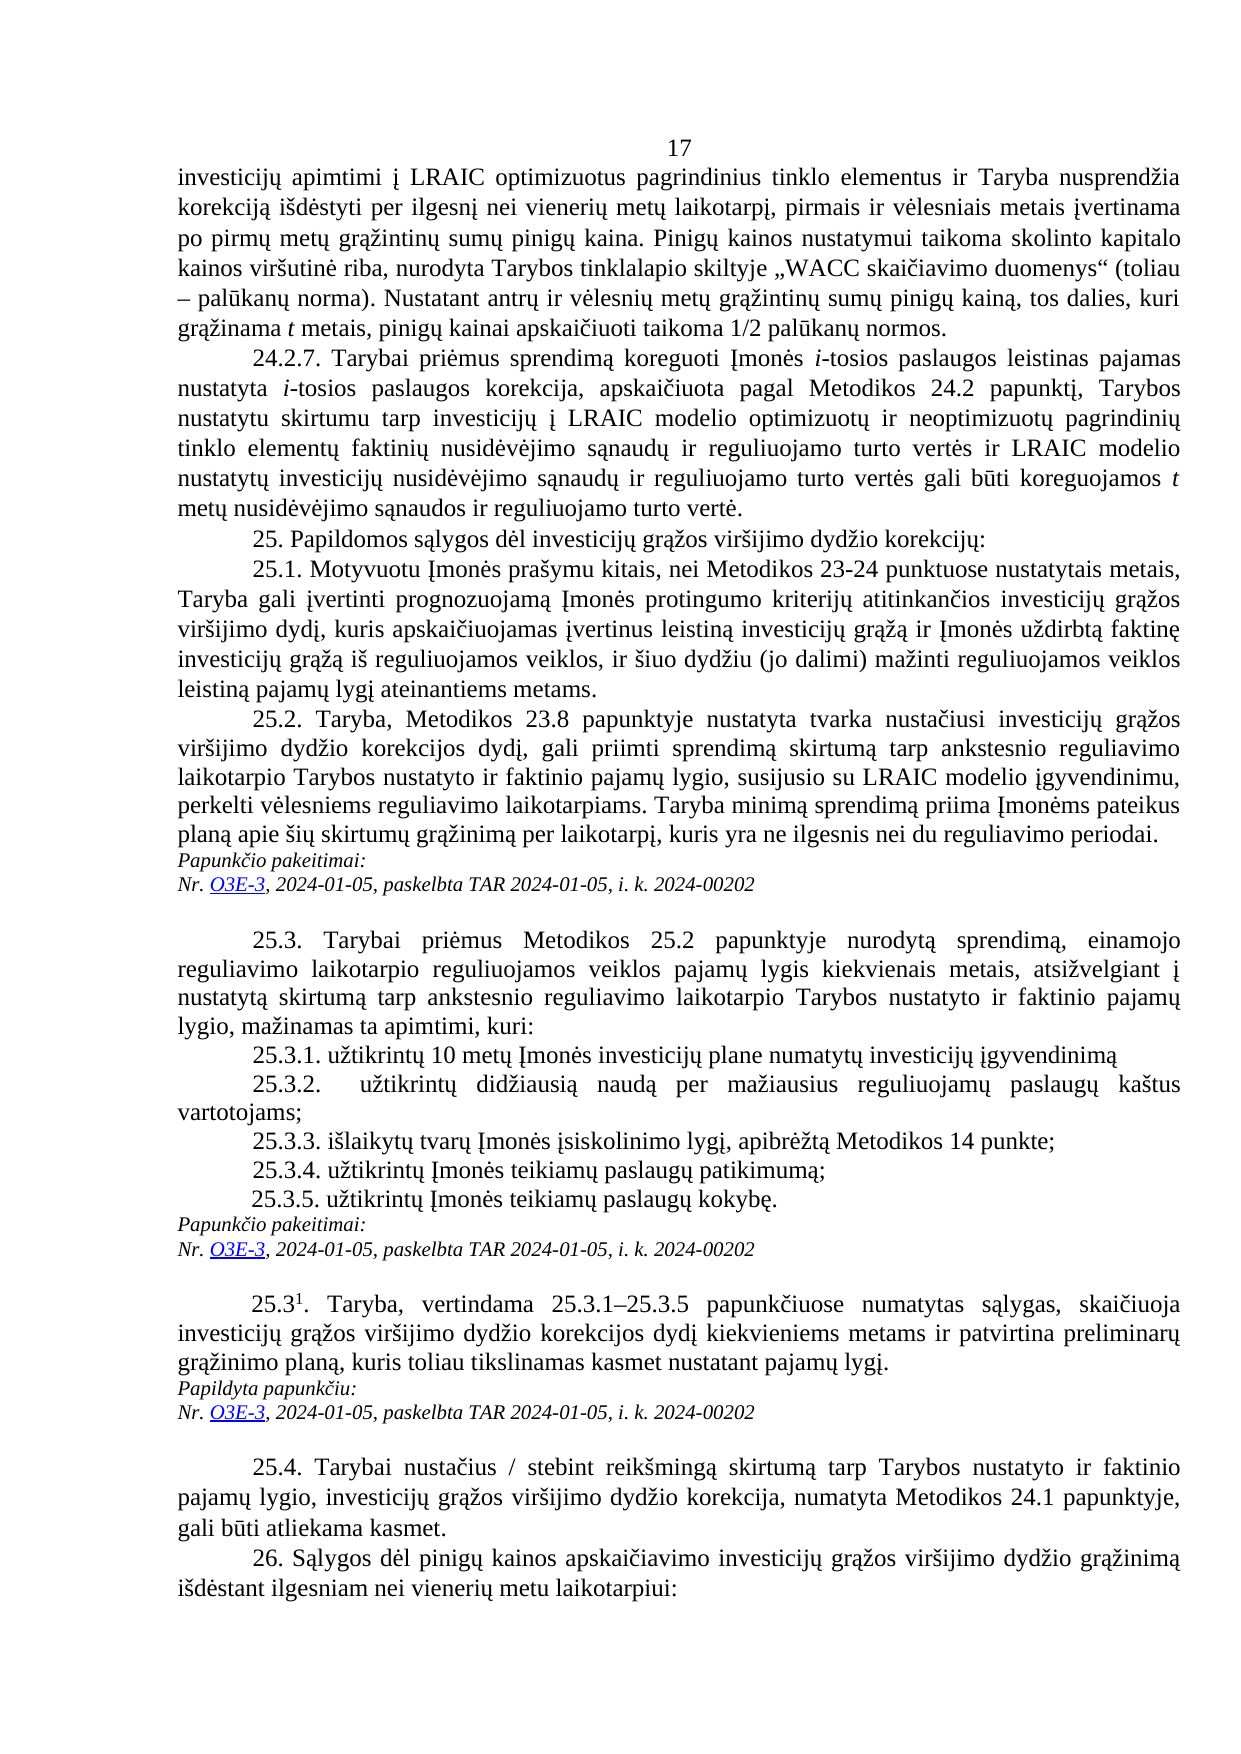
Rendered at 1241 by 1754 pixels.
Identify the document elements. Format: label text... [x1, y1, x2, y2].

text 25.31. Taryba, vertindama 25.3.1–25.3.5 papunkčiuose numatytas sąlygas, skaičiuoja investicijų grąžos viršijimo dydžio korekcijos dydį kiekvieniems metams ir patvirtina preliminarų grąžinimo planą, kuris toliau tikslinamas kasmet nustatant pajamų lygį. [177, 1289, 1181, 1376]
text 25. Papildomos sąlygos dėl investicijų grąžos viršijimo dydžio korekcijų: [177, 524, 1181, 552]
text 25.2. Taryba, Metodikos 23.8 papunktyje nustatyta tvarka nustačiusi investicijų grąžos viršijimo dydžio korekcijos dydį, gali priimti sprendimą skirtumą tarp ankstesnio reguliavimo laikotarpio Tarybos nustatyto ir faktinio pajamų lygio, susijusio su LRAIC modelio įgyvendinimu, perkelti vėlesniems reguliavimo laikotarpiams. Taryba minimą sprendimą priima Įmonėms pateikus planą apie šių skirtumų grąžinimą per laikotarpį, kuris yra ne ilgesnis nei du reguliavimo periodai. [177, 704, 1181, 848]
text Nr. O3E-3, 2024-01-05, paskelbta TAR 2024-01-05, i. k. 2024-00202 [177, 872, 1181, 896]
text Papildyta papunkčiu: [177, 1376, 1181, 1399]
text investicijų apimtimi į LRAIC optimizuotus pagrindinius tinklo elementus ir Taryba nusprendžia korekciją išdėstyti per ilgesnį nei vienerių metų laikotarpį, pirmais ir vėlesniais metais įvertinama po pirmų metų grąžintinų sumų pinigų kaina. Pinigų kainos nustatymui taikoma skolinto kapitalo kainos viršutinė riba, nurodyta Tarybos tinklalapio skiltyje „WACC skaičiavimo duomenys“ (toliau – palūkanų norma). Nustatant antrų ir vėlesnių metų grąžintinų sumų pinigų kainą, tos dalies, kuri grąžinama t metais, pinigų kainai apskaičiuoti taikoma 1/2 palūkanų normos. [177, 162, 1181, 342]
text 25.3.3. išlaikytų tvarų Įmonės įsiskolinimo lygį, apibrėžtą Metodikos 14 punkte; [177, 1126, 1181, 1155]
text 25.1. Motyvuotu Įmonės prašymu kitais, nei Metodikos 23-24 punktuose nustatytais metais, Taryba gali įvertinti prognozuojamą Įmonės protingumo kriterijų atitinkančios investicijų grąžos viršijimo dydį, kuris apskaičiuojamas įvertinus leistiną investicijų grąžą ir Įmonės uždirbtą faktinę investicijų grąžą iš reguliuojamos veiklos, ir šiuo dydžiu (jo dalimi) mažinti reguliuojamos veiklos leistiną pajamų lygį ateinantiems metams. [177, 554, 1181, 703]
text 25.3.1. užtikrintų 10 metų Įmonės investicijų plane numatytų investicijų įgyvendinimą [177, 1040, 1181, 1069]
text 25.3. Tarybai priėmus Metodikos 25.2 papunktyje nurodytą sprendimą, einamojo reguliavimo laikotarpio reguliuojamos veiklos pajamų lygis kiekvienais metais, atsižvelgiant į nustatytą skirtumą tarp ankstesnio reguliavimo laikotarpio Tarybos nustatyto ir faktinio pajamų lygio, mažinamas ta apimtimi, kuri: [177, 925, 1181, 1040]
text 25.3.5. užtikrintų Įmonės teikiamų paslaugų kokybę. [177, 1184, 1181, 1212]
text Nr. O3E-3, 2024-01-05, paskelbta TAR 2024-01-05, i. k. 2024-00202 [177, 1399, 1181, 1424]
text Nr. O3E-3, 2024-01-05, paskelbta TAR 2024-01-05, i. k. 2024-00202 [177, 1236, 1181, 1261]
text Papunkčio pakeitimai: [177, 848, 1181, 872]
text 25.3.2. užtikrintų didžiausią naudą per mažiausius reguliuojamų paslaugų kaštus vartotojams; [177, 1069, 1181, 1126]
text 25.4. Tarybai nustačius / stebint reikšmingą skirtumą tarp Tarybos nustatyto ir faktinio pajamų lygio, investicijų grąžos viršijimo dydžio korekcija, numatyta Metodikos 24.1 papunktyje, gali būti atliekama kasmet. [177, 1452, 1181, 1541]
text Papunkčio pakeitimai: [177, 1212, 1181, 1236]
text 24.2.7. Tarybai priėmus sprendimą koreguoti Įmonės i-tosios paslaugos leistinas pajamas nustatyta i-tosios paslaugos korekcija, apskaičiuota pagal Metodikos 24.2 papunktį, Tarybos nustatytu skirtumu tarp investicijų į LRAIC modelio optimizuotų ir neoptimizuotų pagrindinių tinklo elementų faktinių nusidėvėjimo sąnaudų ir reguliuojamo turto vertės ir LRAIC modelio nustatytų investicijų nusidėvėjimo sąnaudų ir reguliuojamo turto vertės gali būti koreguojamos t metų nusidėvėjimo sąnaudos ir reguliuojamo turto vertė. [177, 343, 1181, 522]
text 25.3.4. užtikrintų Įmonės teikiamų paslaugų patikimumą; [177, 1155, 1181, 1184]
text 26. Sąlygos dėl pinigų kainos apskaičiavimo investicijų grąžos viršijimo dydžio grąžinimą išdėstant ilgesniam nei vienerių metu laikotarpiui: [177, 1543, 1181, 1602]
